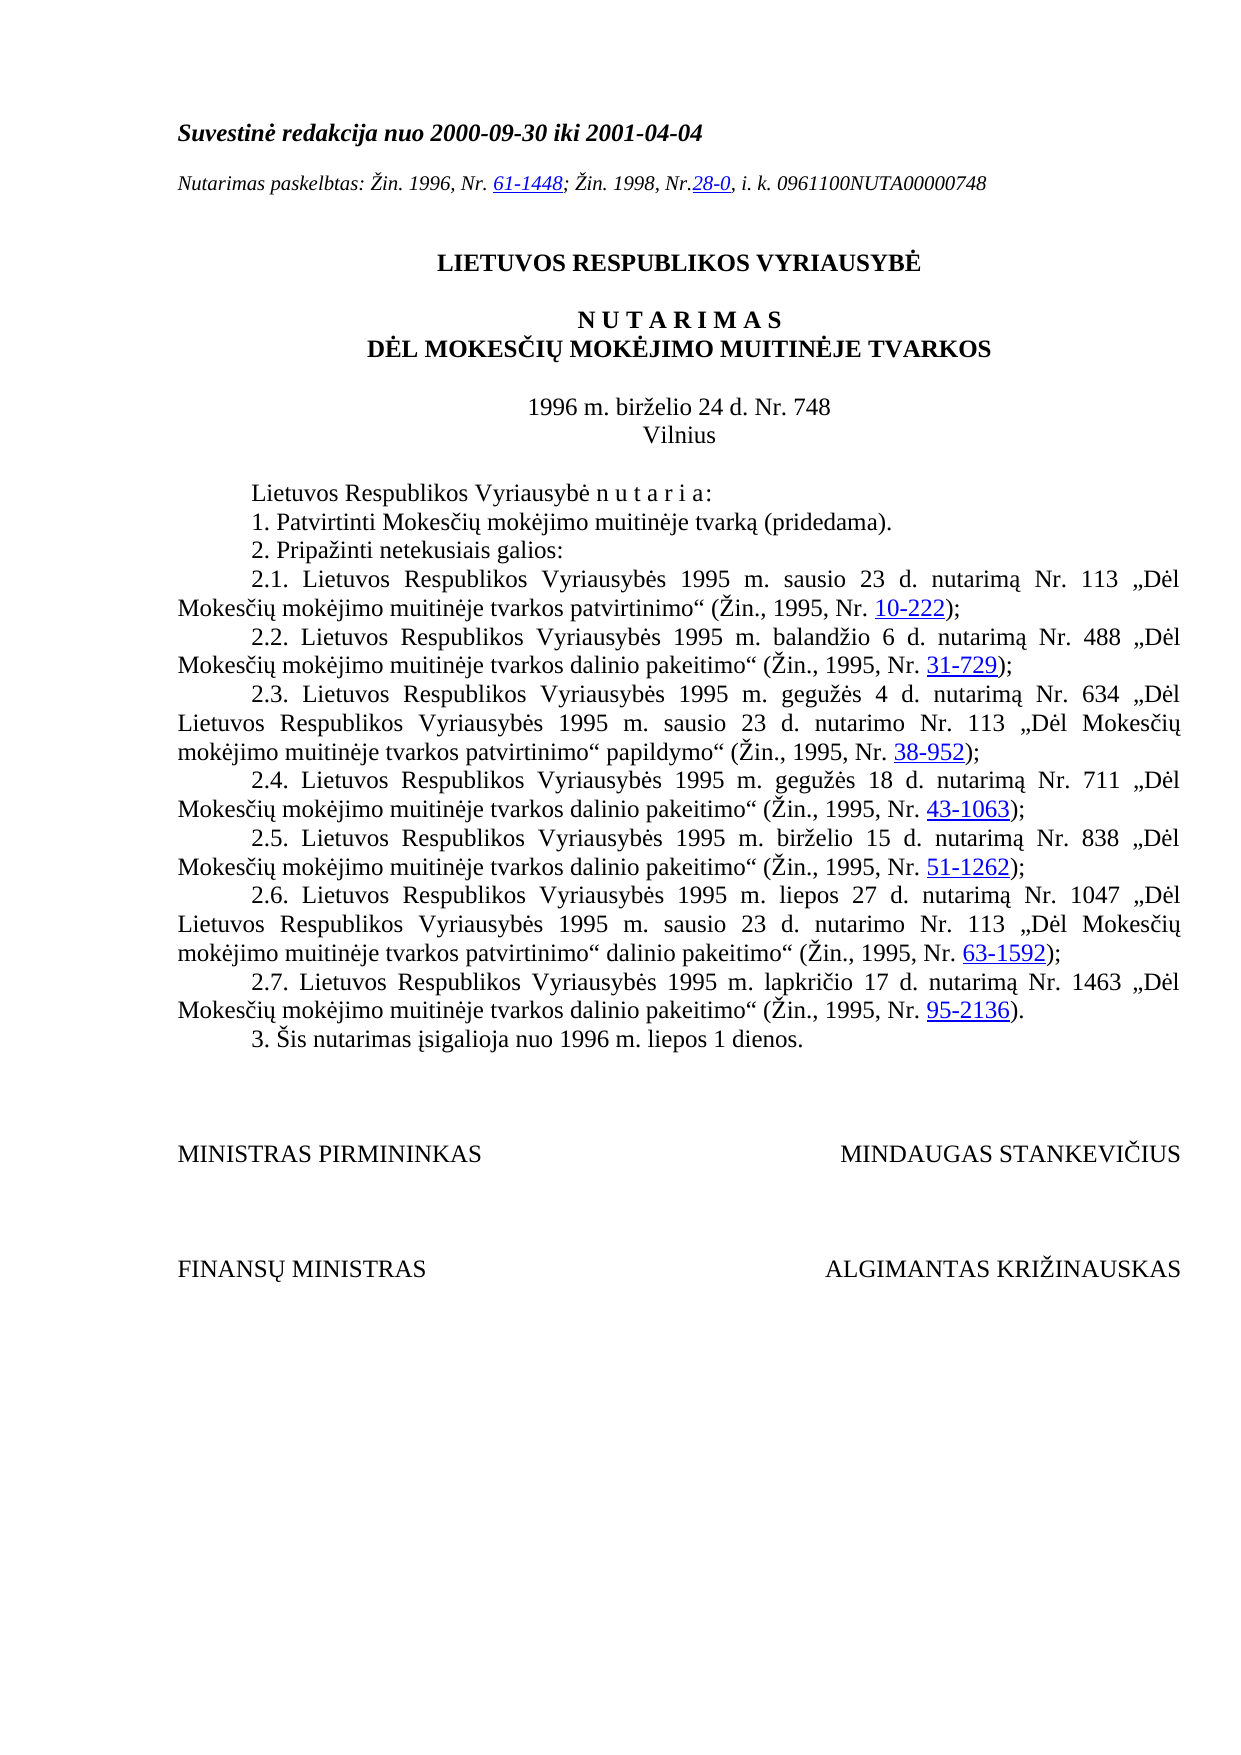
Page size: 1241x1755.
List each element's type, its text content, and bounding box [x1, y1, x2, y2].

text 1. Patvirtinti Mokesčių mokėjimo muitinėje tvarką (pridedama). [177, 507, 1181, 535]
text Vilnius [177, 420, 1181, 449]
text Lietuvos Respublikos Vyriausybė nutaria: [177, 478, 1181, 507]
text 2.5. Lietuvos Respublikos Vyriausybės 1995 m. birželio 15 d. nutarimą Nr. 838 „Dėl Mokesčių mokėjimo muitinėje tvarkos dalinio pakeitimo“ (Žin., 1995, Nr. 51-1262); [177, 823, 1181, 880]
text 2.6. Lietuvos Respublikos Vyriausybės 1995 m. liepos 27 d. nutarimą Nr. 1047 „Dėl Lietuvos Respublikos Vyriausybės 1995 m. sausio 23 d. nutarimo Nr. 113 „Dėl Mokesčių mokėjimo muitinėje tvarkos patvirtinimo“ dalinio pakeitimo“ (Žin., 1995, Nr. 63-1592); [177, 880, 1181, 967]
text FINANSŲ MINISTRAS ALGIMANTAS KRIŽINAUSKAS [177, 1254, 1181, 1283]
text 2.4. Lietuvos Respublikos Vyriausybės 1995 m. gegužės 18 d. nutarimą Nr. 711 „Dėl Mokesčių mokėjimo muitinėje tvarkos dalinio pakeitimo“ (Žin., 1995, Nr. 43-1063); [177, 765, 1181, 823]
text Suvestinė redakcija nuo 2000-09-30 iki 2001-04-04 [177, 118, 1181, 147]
text 3. Šis nutarimas įsigalioja nuo 1996 m. liepos 1 dienos. [177, 1024, 1181, 1053]
text DĖL MOKESČIŲ MOKĖJIMO MUITINĖJE TVARKOS [177, 334, 1181, 363]
text 2.2. Lietuvos Respublikos Vyriausybės 1995 m. balandžio 6 d. nutarimą Nr. 488 „Dėl Mokesčių mokėjimo muitinėje tvarkos dalinio pakeitimo“ (Žin., 1995, Nr. 31-729); [177, 622, 1181, 679]
text 2.3. Lietuvos Respublikos Vyriausybės 1995 m. gegužės 4 d. nutarimą Nr. 634 „Dėl Lietuvos Respublikos Vyriausybės 1995 m. sausio 23 d. nutarimo Nr. 113 „Dėl Mokesčių mokėjimo muitinėje tvarkos patvirtinimo“ papildymo“ (Žin., 1995, Nr. 38-952); [177, 679, 1181, 765]
text 2.1. Lietuvos Respublikos Vyriausybės 1995 m. sausio 23 d. nutarimą Nr. 113 „Dėl Mokesčių mokėjimo muitinėje tvarkos patvirtinimo“ (Žin., 1995, Nr. 10-222); [177, 564, 1181, 622]
text LIETUVOS RESPUBLIKOS VYRIAUSYBĖ [177, 248, 1181, 277]
text MINISTRAS PIRMININKAS MINDAUGAS STANKEVIČIUS [177, 1139, 1181, 1168]
text 1996 m. birželio 24 d. Nr. 748 [177, 392, 1181, 420]
text 2. Pripažinti netekusiais galios: [177, 535, 1181, 564]
text 2.7. Lietuvos Respublikos Vyriausybės 1995 m. lapkričio 17 d. nutarimą Nr. 1463 „Dėl Mokesčių mokėjimo muitinėje tvarkos dalinio pakeitimo“ (Žin., 1995, Nr. 95-2136). [177, 967, 1181, 1024]
text Nutarimas paskelbtas: Žin. 1996, Nr. 61-1448; Žin. 1998, Nr.28-0, i. k. 0961100NUTA00000748 [177, 171, 1181, 195]
text N U T A R I M A S [177, 305, 1181, 334]
